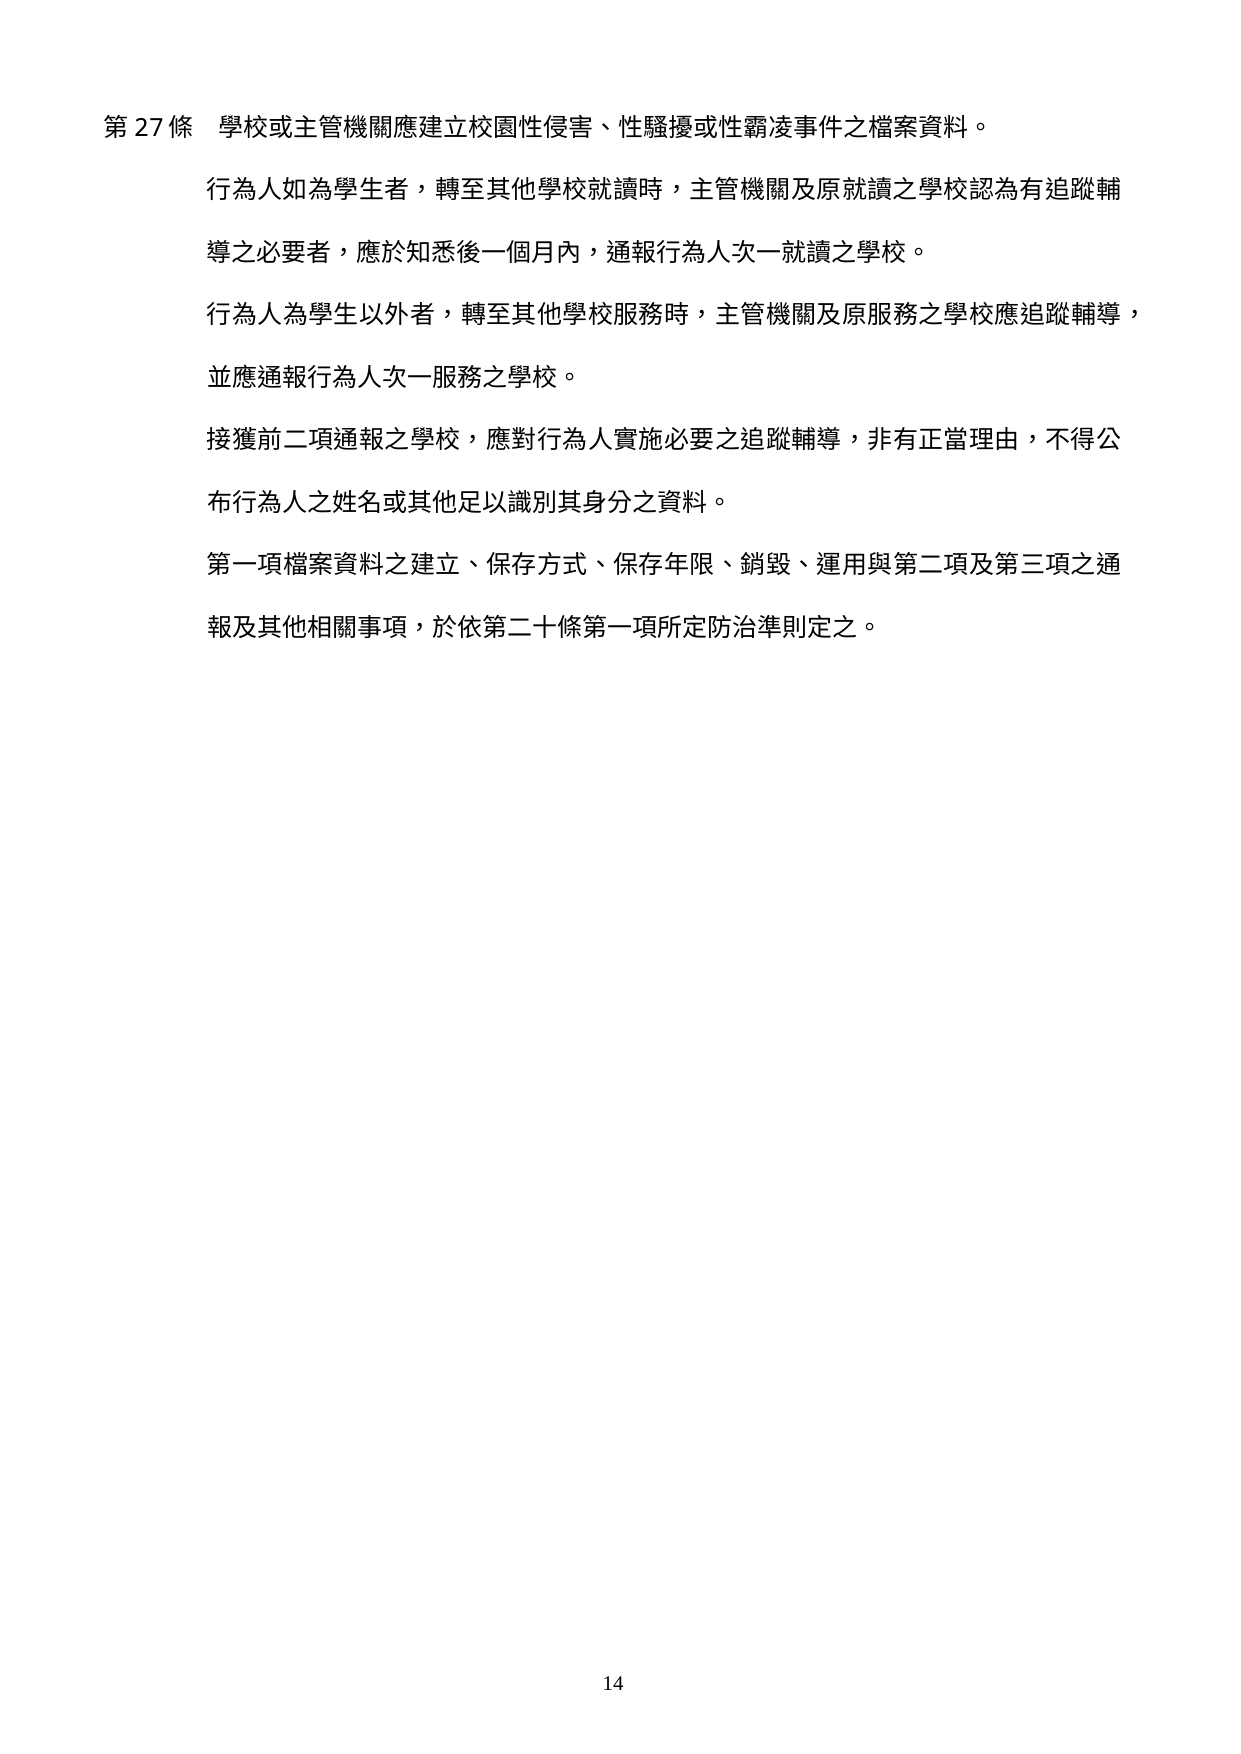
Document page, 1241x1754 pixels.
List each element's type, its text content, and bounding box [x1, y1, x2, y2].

text 行為人如為學生者，轉至其他學校就讀時，主管機關及原就讀之學校認為有追蹤輔導之必要者，應於知悉後一個月內，通報行為人次一就讀之學校。 [206, 146, 1122, 271]
text 第一項檔案資料之建立、保存方式、保存年限、銷毀、運用與第二項及第三項之通報及其他相關事項，於依第二十條第一項所定防治準則定之。 [207, 521, 1122, 646]
text 第27條 學校或主管機關應建立校園性侵害、性騷擾或性霸凌事件之檔案資料。 [103, 84, 1122, 146]
text 行為人為學生以外者，轉至其他學校服務時，主管機關及原服務之學校應追蹤輔導，並應通報行為人次一服務之學校。 [207, 271, 1122, 396]
text 接獲前二項通報之學校，應對行為人實施必要之追蹤輔導，非有正當理由，不得公布行為人之姓名或其他足以識別其身分之資料。 [207, 396, 1122, 521]
